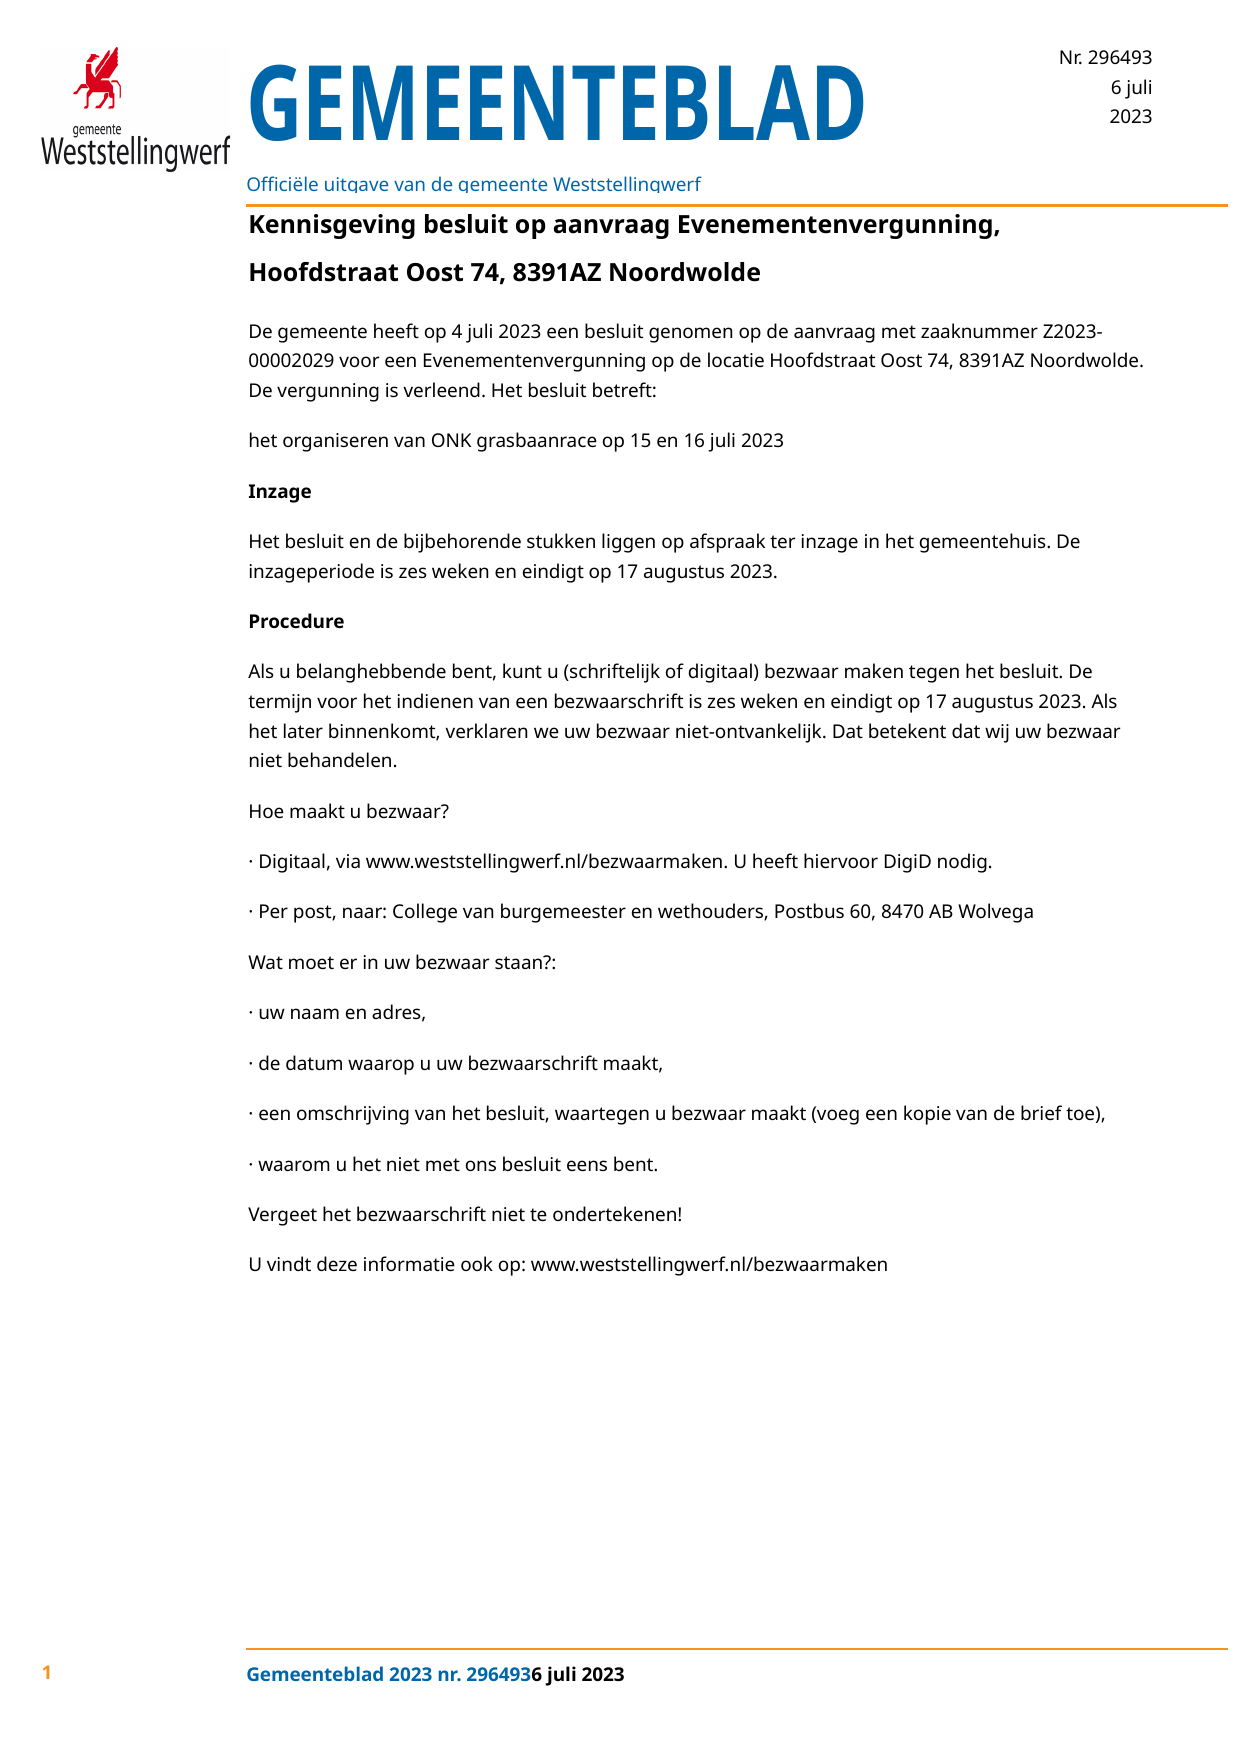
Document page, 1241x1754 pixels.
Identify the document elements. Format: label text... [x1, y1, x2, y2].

text Inzage [248, 478, 1152, 504]
text U vindt deze informatie ook op: www.weststellingwerf.nl/bezwaarmaken [248, 1252, 1152, 1277]
text · waarom u het niet met ons besluit eens bent. [248, 1151, 1152, 1177]
picture [41, 47, 231, 172]
text Procedure [248, 608, 1152, 634]
text Het besluit en de bijbehorende stukken liggen op afspraak ter inzage in het gemeentehuis. De inzageperiode is zes weken en eindigt op 17 augustus 2023. [248, 528, 1152, 584]
text Kennisgeving besluit op aanvraag Evenementenvergunning, Hoofdstraat Oost 74, 8391AZ Noordwolde [248, 207, 1152, 288]
text · Digitaal, via www.weststellingwerf.nl/bezwaarmaken. U heeft hiervoor DigiD nodig. [248, 848, 1152, 874]
text het organiseren van ONK grasbaanrace op 15 en 16 juli 2023 [248, 427, 1152, 453]
text De gemeente heeft op 4 juli 2023 een besluit genomen op de aanvraag met zaaknummer Z2023-00002029 voor een Evenementenvergunning op de locatie Hoofdstraat Oost 74, 8391AZ Noordwolde. De vergunning is verleend. Het besluit betreft: [248, 318, 1152, 403]
text · uw naam en adres, [248, 999, 1152, 1025]
text Als u belanghebbende bent, kunt u (schriftelijk of digitaal) bezwaar maken tegen het besluit. De termijn voor het indienen van een bezwaarschrift is zes weken en eindigt op 17 augustus 2023. Als het later binnenkomt, verklaren we uw bezwaar niet-ontvankelijk. Dat betekent dat wij uw bezwaar niet behandelen. [248, 659, 1152, 773]
text · Per post, naar: College van burgemeester en wethouders, Postbus 60, 8470 AB Wolvega [248, 899, 1152, 924]
text · de datum waarop u uw bezwaarschrift maakt, [248, 1050, 1152, 1076]
text Wat moet er in uw bezwaar staan?: [248, 949, 1152, 975]
text Vergeet het bezwaarschrift niet te ondertekenen! [248, 1201, 1152, 1227]
text Hoe maakt u bezwaar? [248, 798, 1152, 824]
text · een omschrijving van het besluit, waartegen u bezwaar maakt (voeg een kopie van de brief toe), [248, 1100, 1152, 1126]
